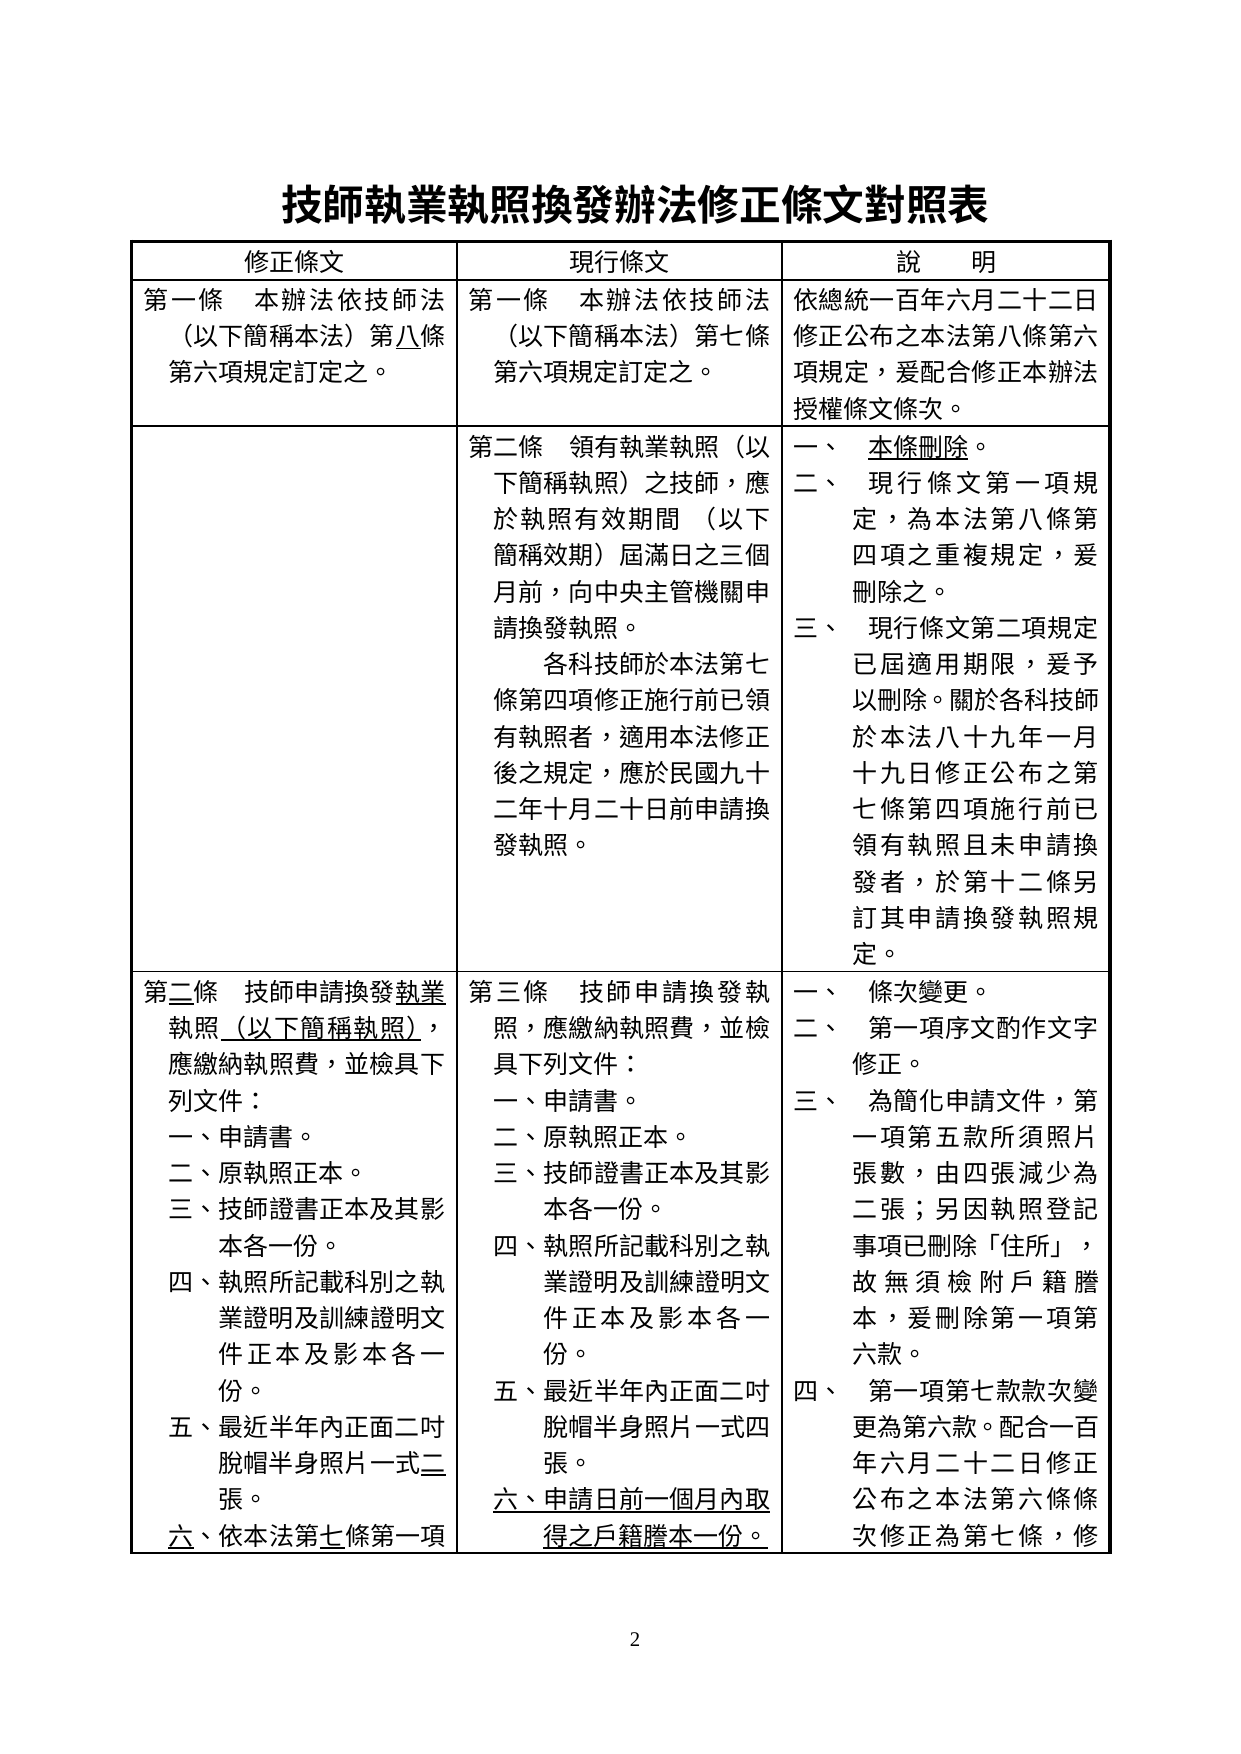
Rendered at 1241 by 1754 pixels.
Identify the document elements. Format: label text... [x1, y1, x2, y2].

table_cell 第一條 本辦法依技師法（以下簡稱本法）第七條第六項規定訂定之。 [458, 281, 781, 425]
table_cell 第二條 領有執業執照（以下簡稱執照）之技師，應於執照有效期間 （以下簡稱效期）屆滿日之三個月前，向中央主管機關申請換發執照。 各科技師於本法第七條第四項修正施行前已領有執照者，適用本法修正後之規定，應於民國九十二年十月二十日前申請換發執照。 [458, 427, 781, 971]
table_cell 本條刪除。 現行條文第一項規定，為本法第八條第四項之重複規定，爰刪除之。 現行條文第二項規定已屆適用期限，爰予以刪除。關於各科技師於本法八十九年一月十九日修正公布之第七條第四項施行前已領有執照且未申請換發者，於第十二條另訂其申請換發執照規定。 [783, 427, 1108, 971]
table_cell 第一條 本辦法依技師法（以下簡稱本法）第八條第六項規定訂定之。 [133, 281, 456, 425]
table_cell [133, 427, 456, 971]
table_cell 依總統一百年六月二十二日修正公布之本法第八條第六項規定，爰配合修正本辦法授權條文條次。 [783, 281, 1108, 425]
table_header 修正條文 [133, 243, 456, 279]
table_cell 第三條 技師申請換發執照，應繳納執照費，並檢具下列文件： 一、申請書。 二、原執照正本。 三、技師證書正本及其影本各一份。 四、執照所記載科別之執業證明及訓練證明文件正本及影本各一份。 五、最近半年內正面二吋脫帽半身照片一式四張。 六、申請日前一個月內取得之戶籍謄本一份。 [458, 972, 781, 1552]
table_cell 條次變更。 第一項序文酌作文字修正。 為簡化申請文件，第一項第五款所須照片張數，由四張減少為二張；另因執照登記事項已刪除「住所」，故無須檢附戶籍謄本，爰刪除第一項第六款。 第一項第七款款次變更為第六款。配合一百年六月二十二日修正公布之本法第六條條次修正為第七條，修 [783, 972, 1108, 1552]
text 技師執業執照換發辦法修正條文對照表 [177, 164, 1092, 239]
table_cell 第二條 技師申請換發執業執照（以下簡稱執照），應繳納執照費，並檢具下列文件： 一、申請書。 二、原執照正本。 三、技師證書正本及其影本各一份。 四、執照所記載科別之執業證明及訓練證明文件正本及影本各一份。 五、最近半年內正面二吋脫帽半身照片一式二張。 六、依本法第七條第一項 [133, 972, 456, 1552]
table_header 現行條文 [458, 243, 781, 279]
table_header 說 明 [783, 243, 1108, 279]
